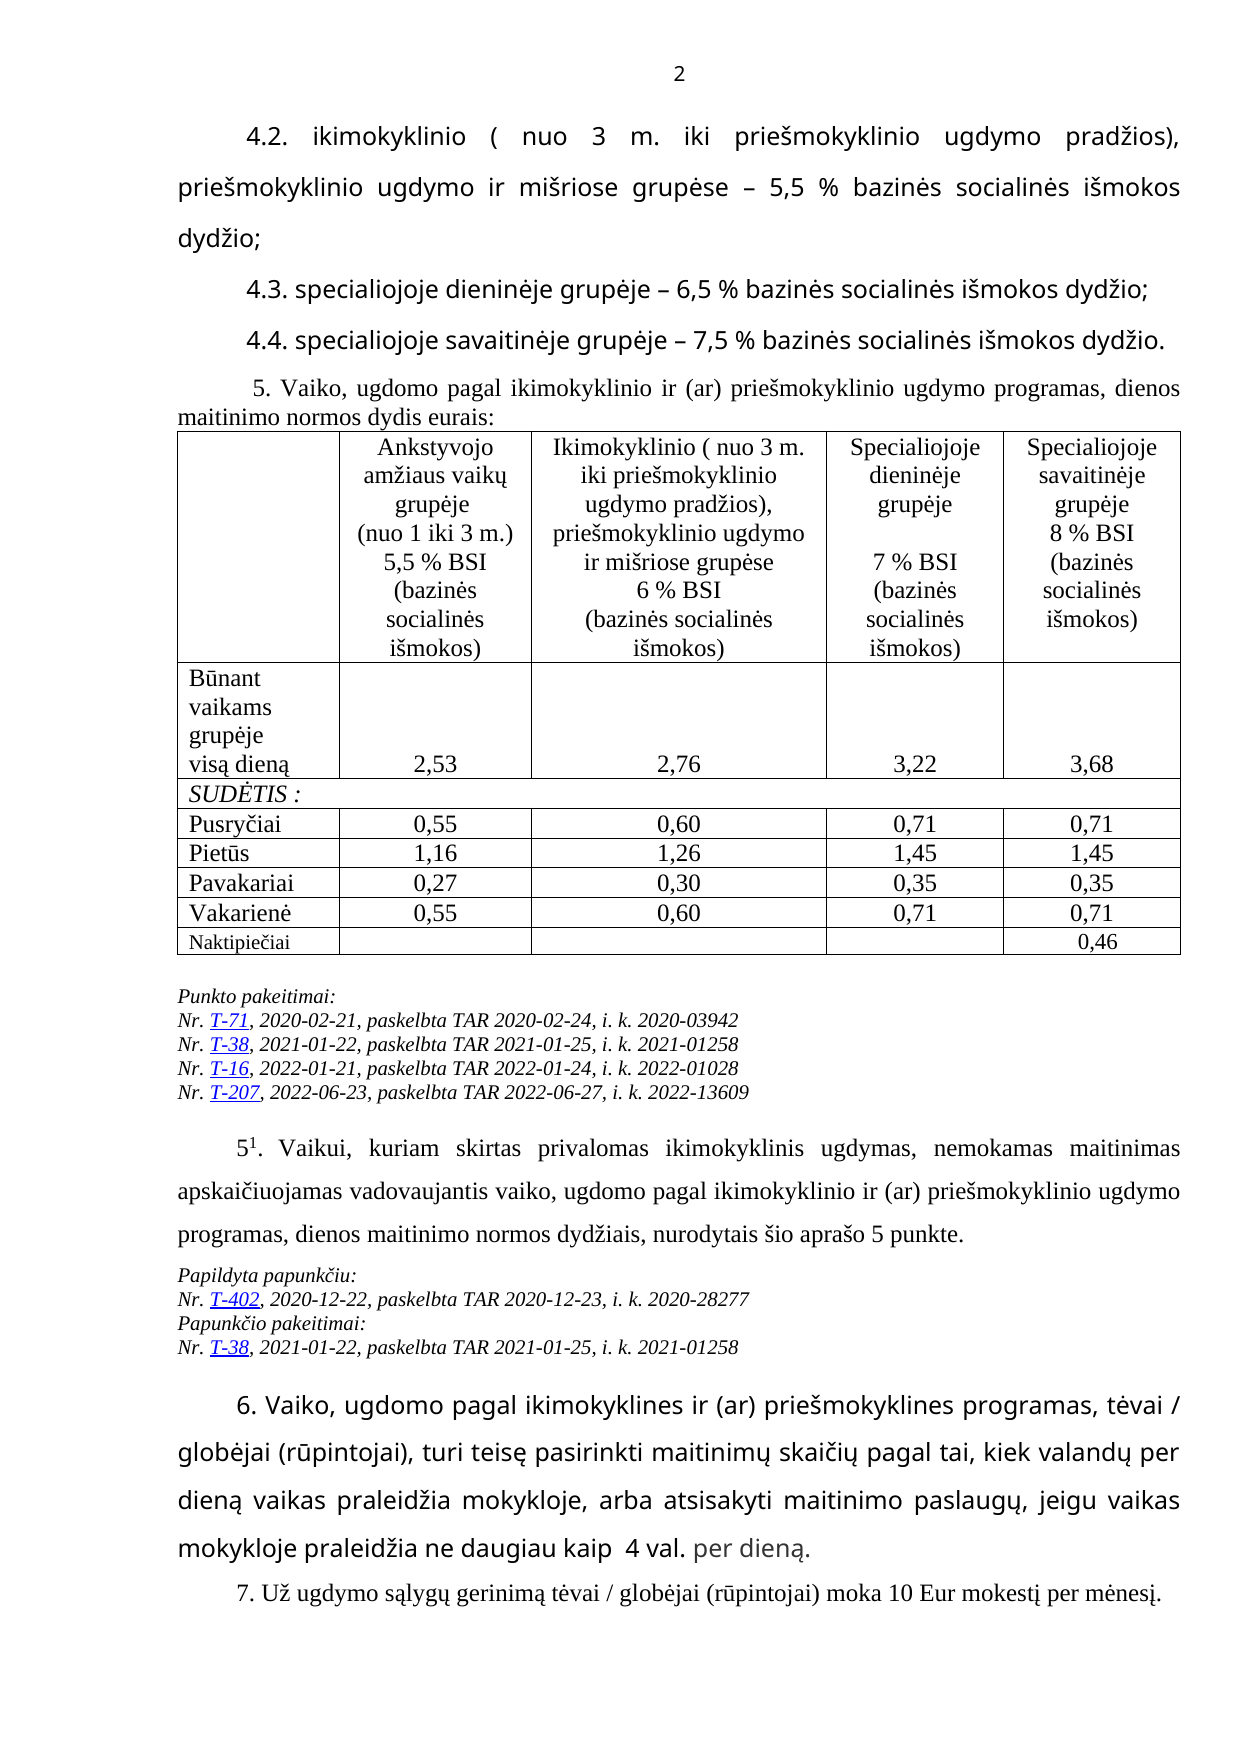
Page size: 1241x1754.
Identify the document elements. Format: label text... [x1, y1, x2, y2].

table_header Specialiojoje dieninėje grupėje 7 % BSI (bazinės socialinės išmokos) [827, 432, 1003, 662]
table_cell 3,68 [1004, 663, 1180, 778]
table_cell 0,60 [532, 809, 826, 837]
text 6. Vaiko, ugdomo pagal ikimokyklines ir (ar) priešmokyklines programas, tėvai / globėjai (rūpintojai), turi teisę pasirinkti maitinimų skaičių pagal tai, kiek valandų per dieną vaikas praleidžia mokykloje, arba atsisakyti maitinimo paslaugų, jeigu vaikas mokykloje praleidžia ne daugiau kaip 4 val. per dieną. [177, 1387, 1181, 1564]
table_cell 0,71 [827, 898, 1003, 927]
text Papildyta papunkčiu: [177, 1262, 1181, 1287]
table_cell 3,22 [827, 663, 1003, 778]
table_cell Pusryčiai [178, 809, 339, 837]
table_cell Būnant vaikams grupėje visą dieną [178, 663, 339, 778]
table_cell 1,16 [340, 839, 531, 867]
table_cell 0,60 [532, 898, 826, 927]
table_cell [339, 779, 531, 808]
table_cell 0,46 [1004, 928, 1180, 954]
table_cell 1,45 [1004, 839, 1180, 867]
text Nr. T-16, 2022-01-21, paskelbta TAR 2022-01-24, i. k. 2022-01028 [177, 1056, 1181, 1080]
text Nr. T-402, 2020-12-22, paskelbta TAR 2020-12-23, i. k. 2020-28277 [177, 1287, 1181, 1311]
table_cell Naktipiečiai [178, 928, 339, 954]
table_cell 0,35 [1004, 868, 1180, 897]
text 7. Už ugdymo sąlygų gerinimą tėvai / globėjai (rūpintojai) moka 10 Eur mokestį per mėnesį. [177, 1578, 1181, 1607]
text 51. Vaikui, kuriam skirtas privalomas ikimokyklinis ugdymas, nemokamas maitinimas apskaičiuojamas vadovaujantis vaiko, ugdomo pagal ikimokyklinio ir (ar) priešmokyklinio ugdymo programas, dienos maitinimo normos dydžiais, nurodytais šio aprašo 5 punkte. [177, 1133, 1181, 1248]
text Nr. T-71, 2020-02-21, paskelbta TAR 2020-02-24, i. k. 2020-03942 [177, 1008, 1181, 1032]
table_cell [532, 928, 826, 954]
table_cell 2,53 [340, 663, 531, 778]
table_cell [531, 779, 826, 808]
table_cell 1,26 [532, 839, 826, 867]
text Papunkčio pakeitimai: [177, 1311, 1181, 1335]
text Nr. T-207, 2022-06-23, paskelbta TAR 2022-06-27, i. k. 2022-13609 [177, 1080, 1181, 1104]
table_header [178, 432, 339, 662]
table_cell 0,27 [340, 868, 531, 897]
table_cell 0,30 [532, 868, 826, 897]
table_cell [1004, 779, 1180, 808]
table_cell SUDĖTIS : [178, 779, 339, 808]
text Nr. T-38, 2021-01-22, paskelbta TAR 2021-01-25, i. k. 2021-01258 [177, 1335, 1181, 1359]
table_cell 0,71 [1004, 898, 1180, 927]
table_cell Pietūs [178, 839, 339, 867]
table_header Ikimokyklinio ( nuo 3 m. iki priešmokyklinio ugdymo pradžios), priešmokyklinio ugdymo ir mišriose grupėse 6 % BSI (bazinės socialinės išmokos) [532, 432, 826, 662]
text 4.4. specialiojoje savaitinėje grupėje – 7,5 % bazinės socialinės išmokos dydžio. [177, 322, 1181, 356]
table_cell [826, 779, 1003, 808]
table_header Specialiojoje savaitinėje grupėje 8 % BSI (bazinės socialinės išmokos) [1004, 432, 1180, 662]
table_cell 0,71 [827, 809, 1003, 837]
table_cell 0,35 [827, 868, 1003, 897]
table_cell Vakarienė [178, 898, 339, 927]
text 4.2. ikimokyklinio ( nuo 3 m. iki priešmokyklinio ugdymo pradžios), priešmokyklinio ugdymo ir mišriose grupėse – 5,5 % bazinės socialinės išmokos dydžio; [177, 118, 1181, 254]
table_cell [827, 928, 1003, 954]
table_cell 0,55 [340, 898, 531, 927]
table_cell [340, 928, 531, 954]
table_cell 0,71 [1004, 809, 1180, 837]
text 5. Vaiko, ugdomo pagal ikimokyklinio ir (ar) priešmokyklinio ugdymo programas, dienos maitinimo normos dydis eurais: [177, 373, 1181, 431]
text Nr. T-38, 2021-01-22, paskelbta TAR 2021-01-25, i. k. 2021-01258 [177, 1032, 1181, 1056]
table_cell 2,76 [532, 663, 826, 778]
table_cell 0,55 [340, 809, 531, 837]
table_cell 1,45 [827, 839, 1003, 867]
text Punkto pakeitimai: [177, 984, 1181, 1008]
table_header Ankstyvojo amžiaus vaikų grupėje (nuo 1 iki 3 m.) 5,5 % BSI (bazinės socialinės išmokos) [340, 432, 531, 662]
table_cell Pavakariai [178, 868, 339, 897]
text 4.3. specialiojoje dieninėje grupėje – 6,5 % bazinės socialinės išmokos dydžio; [177, 271, 1181, 305]
